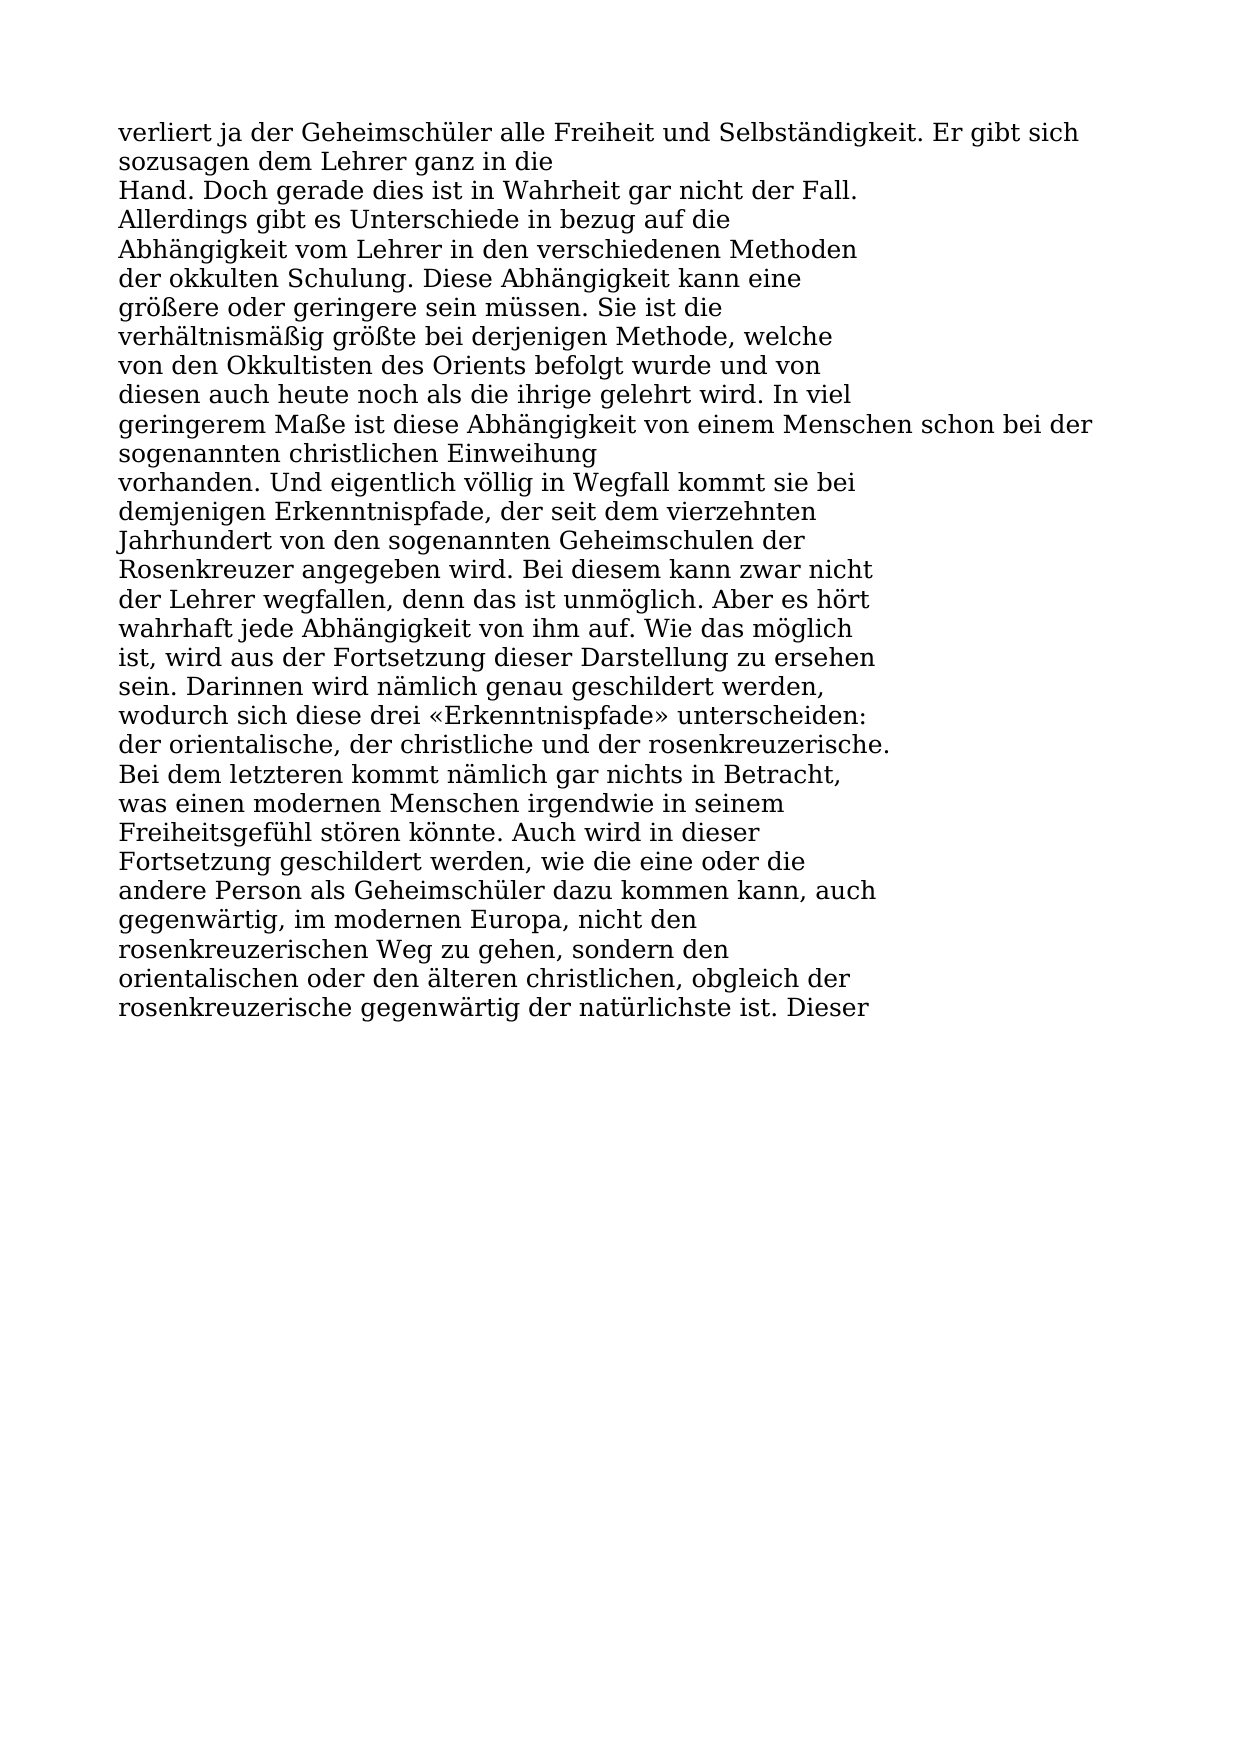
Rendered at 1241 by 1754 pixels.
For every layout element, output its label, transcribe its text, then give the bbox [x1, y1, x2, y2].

text wodurch sich diese drei «Erkenntnispfade» unterscheiden: [118, 701, 1122, 731]
text ist, wird aus der Fortsetzung dieser Darstellung zu ersehen [118, 643, 1122, 672]
text Allerdings gibt es Unterschiede in bezug auf die [118, 206, 1122, 235]
text von den Okkultisten des Orients befolgt wurde und von [118, 351, 1122, 381]
text gegenwärtig, im modernen Europa, nicht den [118, 906, 1122, 935]
text Hand. Doch gerade dies ist in Wahrheit gar nicht der Fall. [118, 176, 1122, 206]
text rosenkreuzerischen Weg zu gehen, sondern den [118, 935, 1122, 964]
text diesen auch heute noch als die ihrige gelehrt wird. In viel [118, 381, 1122, 410]
text Fortsetzung geschildert werden, wie die eine oder die [118, 847, 1122, 876]
text Freiheitsgefühl stören könnte. Auch wird in dieser [118, 818, 1122, 847]
text Bei dem letzteren kommt nämlich gar nichts in Betracht, [118, 760, 1122, 789]
text der Lehrer wegfallen, denn das ist unmöglich. Aber es hört [118, 585, 1122, 614]
text andere Person als Geheimschüler dazu kommen kann, auch [118, 876, 1122, 906]
text vorhanden. Und eigentlich völlig in Wegfall kommt sie bei [118, 468, 1122, 497]
text Jahrhundert von den sogenannten Geheimschulen der [118, 526, 1122, 556]
text orientalischen oder den älteren christlichen, obgleich der [118, 964, 1122, 993]
text demjenigen Erkenntnispfade, der seit dem vierzehnten [118, 497, 1122, 526]
text rosenkreuzerische gegenwärtig der natürlichste ist. Dieser [118, 993, 1122, 1022]
text was einen modernen Menschen irgendwie in seinem [118, 789, 1122, 818]
text wahrhaft jede Abhängigkeit von ihm auf. Wie das möglich [118, 614, 1122, 643]
text geringerem Maße ist diese Abhängigkeit von einem Menschen schon bei der sogenannten christlichen Einweihung [118, 410, 1122, 468]
text größere oder geringere sein müssen. Sie ist die [118, 293, 1122, 322]
text verhältnismäßig größte bei derjenigen Methode, welche [118, 322, 1122, 351]
text der okkulten Schulung. Diese Abhängigkeit kann eine [118, 264, 1122, 293]
text der orientalische, der christliche und der rosenkreuzerische. [118, 731, 1122, 760]
text sein. Darinnen wird nämlich genau geschildert werden, [118, 672, 1122, 701]
text Rosenkreuzer angegeben wird. Bei diesem kann zwar nicht [118, 556, 1122, 585]
text Abhängigkeit vom Lehrer in den verschiedenen Methoden [118, 235, 1122, 264]
text verliert ja der Geheimschüler alle Freiheit und Selbständigkeit. Er gibt sich sozusagen dem Lehrer ganz in die [118, 118, 1122, 176]
